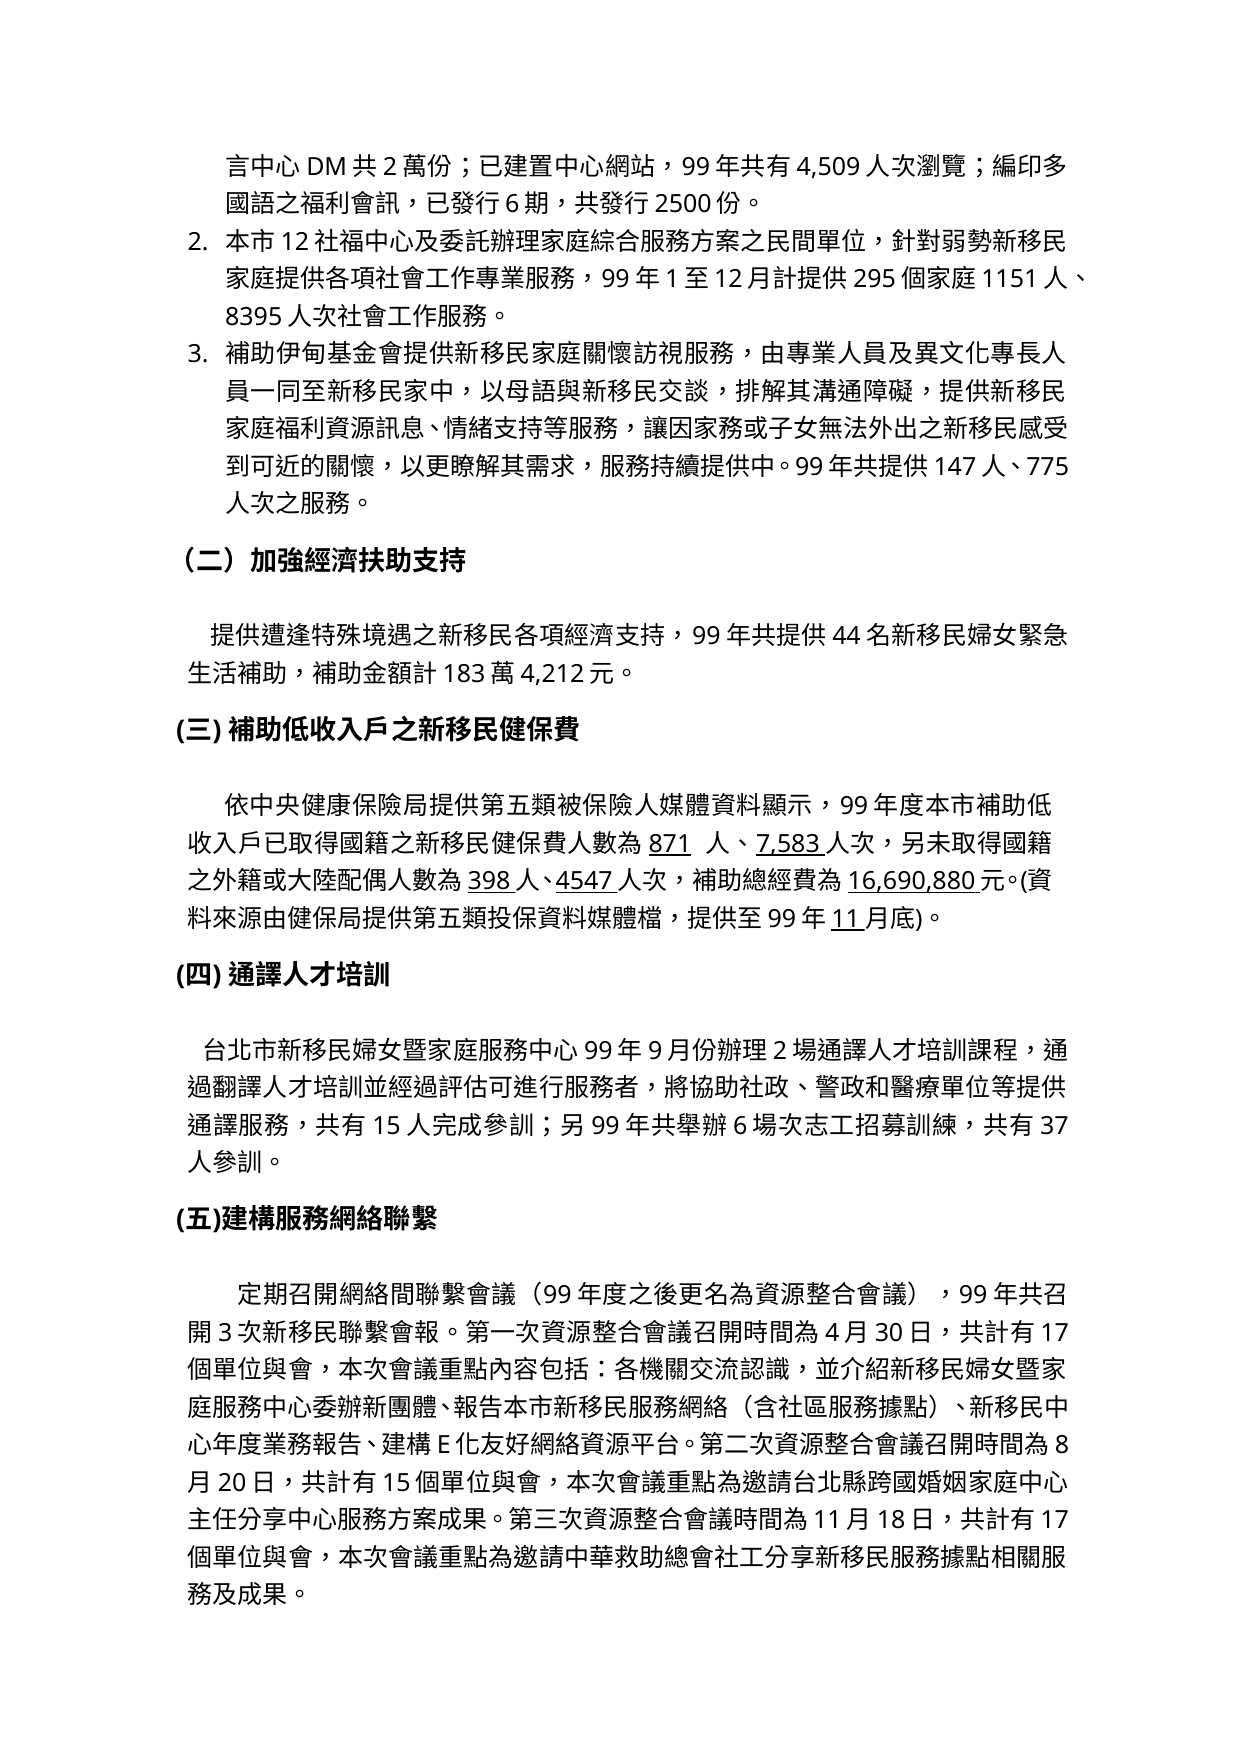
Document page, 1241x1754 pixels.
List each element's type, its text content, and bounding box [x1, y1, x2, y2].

list 言中心DM共2萬份；已建置中心網站，99年共有4,509人次瀏覽；編印多國語之福利會訊，已發行6期，共發行2500份。 [187, 146, 1069, 221]
text （二）加強經濟扶助支持 [169, 521, 1069, 596]
text 台北市新移民婦女暨家庭服務中心99年9月份辦理2場通譯人才培訓課程，通過翻譯人才培訓並經過評估可進行服務者，將協助社政、警政和醫療單位等提供通譯服務，共有15人完成參訓；另99年共舉辦6場次志工招募訓練，共有37人參訓。 [169, 1029, 1069, 1179]
text 提供遭逢特殊境遇之新移民各項經濟支持，99年共提供44名新移民婦女緊急生活補助，補助金額計183萬4,212元。 [169, 615, 1069, 690]
text 依中央健康保險局提供第五類被保險人媒體資料顯示，99年度本市補助低收入戶已取得國籍之新移民健保費人數為871 人、7,583人次，另未取得國籍之外籍或大陸配偶人數為398人、4547人次，補助總經費為16,690,880元。(資料來源由健保局提供第五類投保資料媒體檔，提供至99年11月底)。 [187, 785, 1053, 935]
list 本市12社福中心及委託辦理家庭綜合服務方案之民間單位，針對弱勢新移民家庭提供各項社會工作專業服務，99年1至12月計提供295個家庭1151人、8395人次社會工作服務。 [187, 221, 1069, 333]
text (五)建構服務網絡聯繫 [169, 1179, 1069, 1254]
list 補助伊甸基金會提供新移民家庭關懷訪視服務，由專業人員及異文化專長人員一同至新移民家中，以母語與新移民交談，排解其溝通障礙，提供新移民家庭福利資源訊息、情緒支持等服務，讓因家務或子女無法外出之新移民感受到可近的關懷，以更瞭解其需求，服務持續提供中。99年共提供147人、775人次之服務。 [187, 333, 1069, 521]
text (四) 通譯人才培訓 [169, 935, 1069, 1010]
text (三) 補助低收入戶之新移民健保費 [169, 690, 1069, 765]
text 定期召開網絡間聯繫會議（99年度之後更名為資源整合會議），99年共召開3次新移民聯繫會報。第一次資源整合會議召開時間為4月30日，共計有17個單位與會，本次會議重點內容包括：各機關交流認識，並介紹新移民婦女暨家庭服務中心委辦新團體、報告本市新移民服務網絡（含社區服務據點）、新移民中心年度業務報告、建構E化友好網絡資源平台。第二次資源整合會議召開時間為8月20日，共計有15個單位與會，本次會議重點為邀請台北縣跨國婚姻家庭中心主任分享中心服務方案成果。第三次資源整合會議時間為11月18日，共計有17個單位與會，本次會議重點為邀請中華救助總會社工分享新移民服務據點相關服務及成果。 [187, 1274, 1069, 1612]
